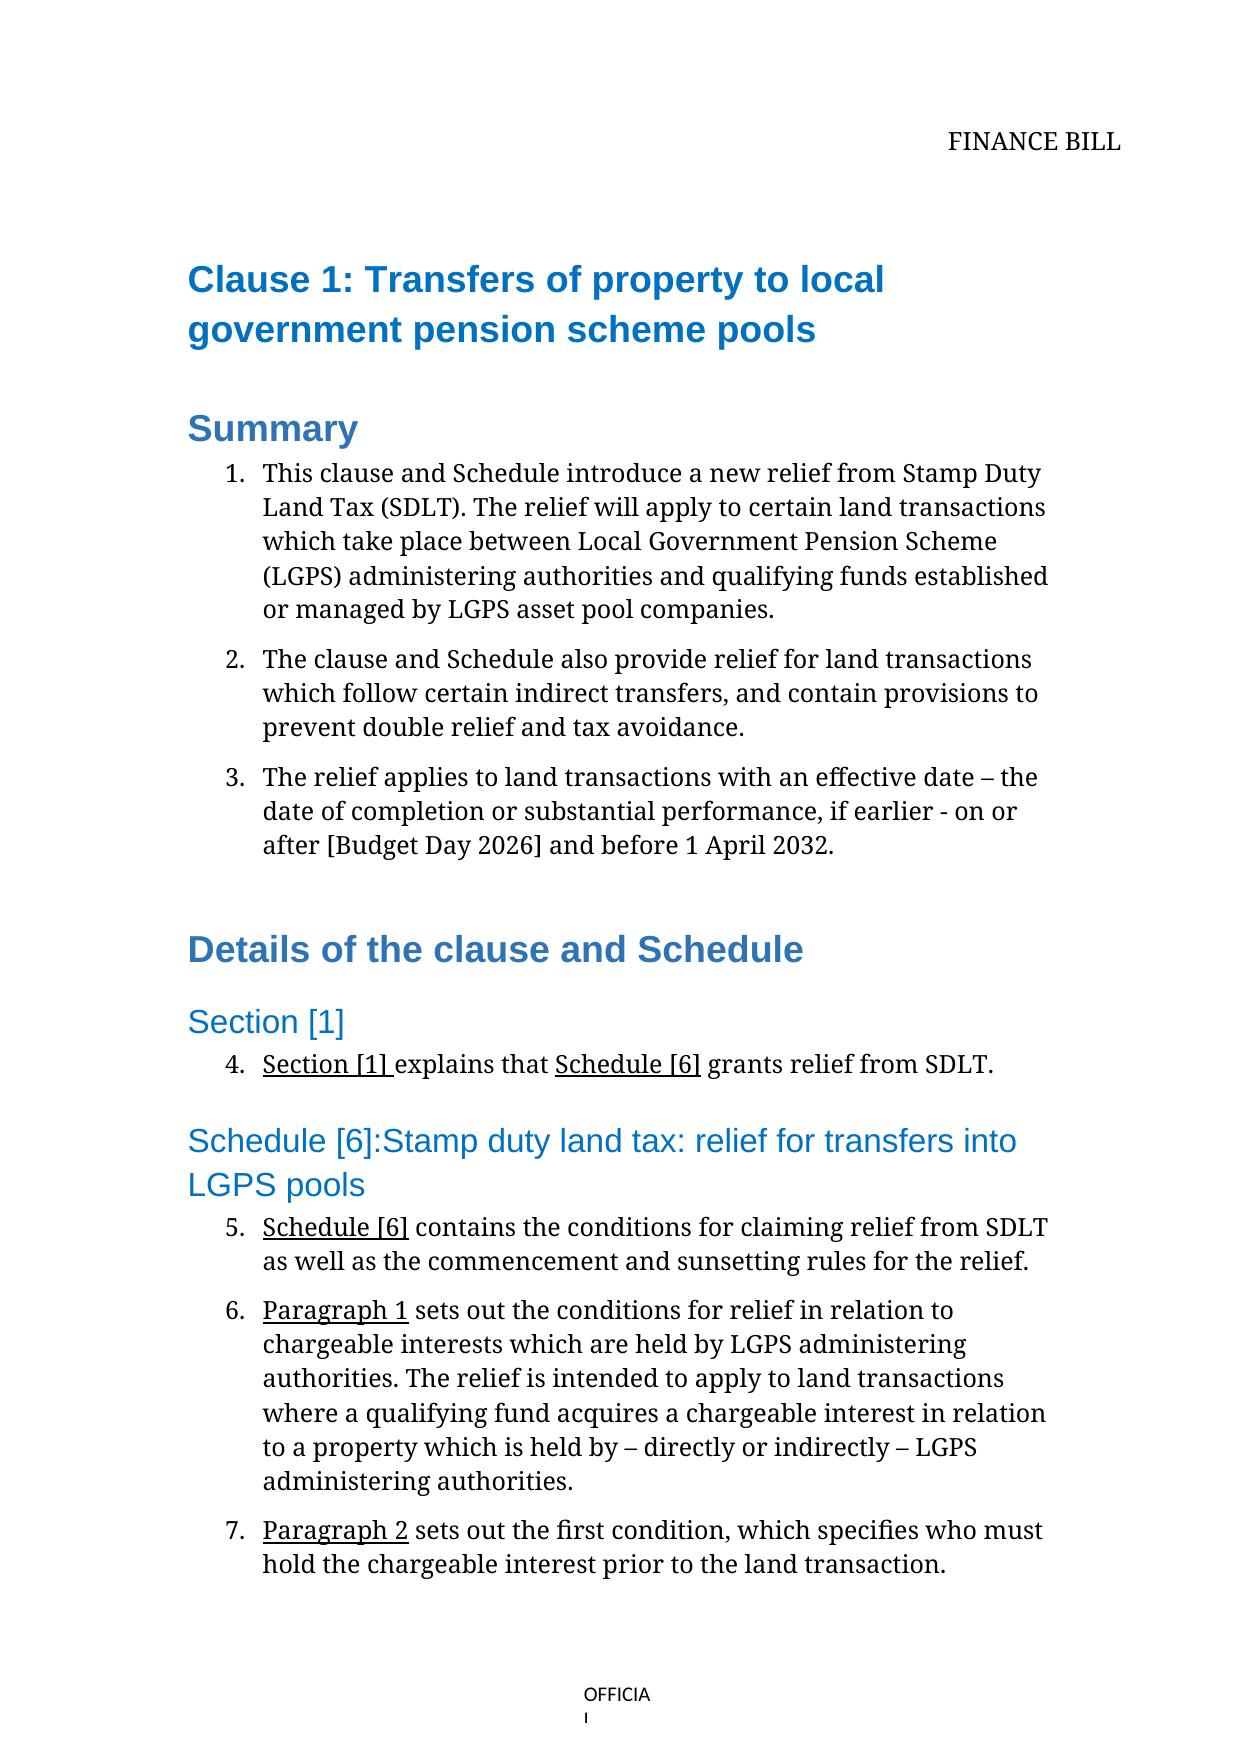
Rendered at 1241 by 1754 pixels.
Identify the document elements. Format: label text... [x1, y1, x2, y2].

list The clause and Schedule also provide relief for land transactions which follow certain indirect transfers, and contain provisions to prevent double relief and tax avoidance. [225, 642, 1053, 744]
list Paragraph 1 sets out the conditions for relief in relation to chargeable interests which are held by LGPS administering authorities. The relief is intended to apply to land transactions where a qualifying fund acquires a chargeable interest in relation to a property which is held by – directly or indirectly – LGPS administering authorities. [225, 1293, 1053, 1497]
list The relief applies to land transactions with an effective date – the date of completion or substantial performance, if earlier - on or after [Budget Day 2026] and before 1 April 2032. [225, 760, 1053, 862]
subtitle Details of the clause and Schedule [187, 927, 1053, 971]
list Paragraph 2 sets out the first condition, which specifies who must hold the chargeable interest prior to the land transaction. [225, 1513, 1053, 1581]
subtitle Clause 1: Transfers of property to local government pension scheme pools [187, 257, 1053, 350]
list Section [1] explains that Schedule [6] grants relief from SDLT. [225, 1046, 1053, 1080]
subtitle Section [1] [187, 1002, 1053, 1041]
subtitle Summary [187, 406, 1053, 449]
list This clause and Schedule introduce a new relief from Stamp Duty Land Tax (SDLT). The relief will apply to certain land transactions which take place between Local Government Pension Scheme (LGPS) administering authorities and qualifying funds established or managed by LGPS asset pool companies. [225, 456, 1053, 626]
subtitle Schedule [6]:Stamp duty land tax: relief for transfers into LGPS pools [187, 1121, 1053, 1203]
list Schedule [6] contains the conditions for claiming relief from SDLT as well as the commencement and sunsetting rules for the relief. [225, 1209, 1053, 1277]
